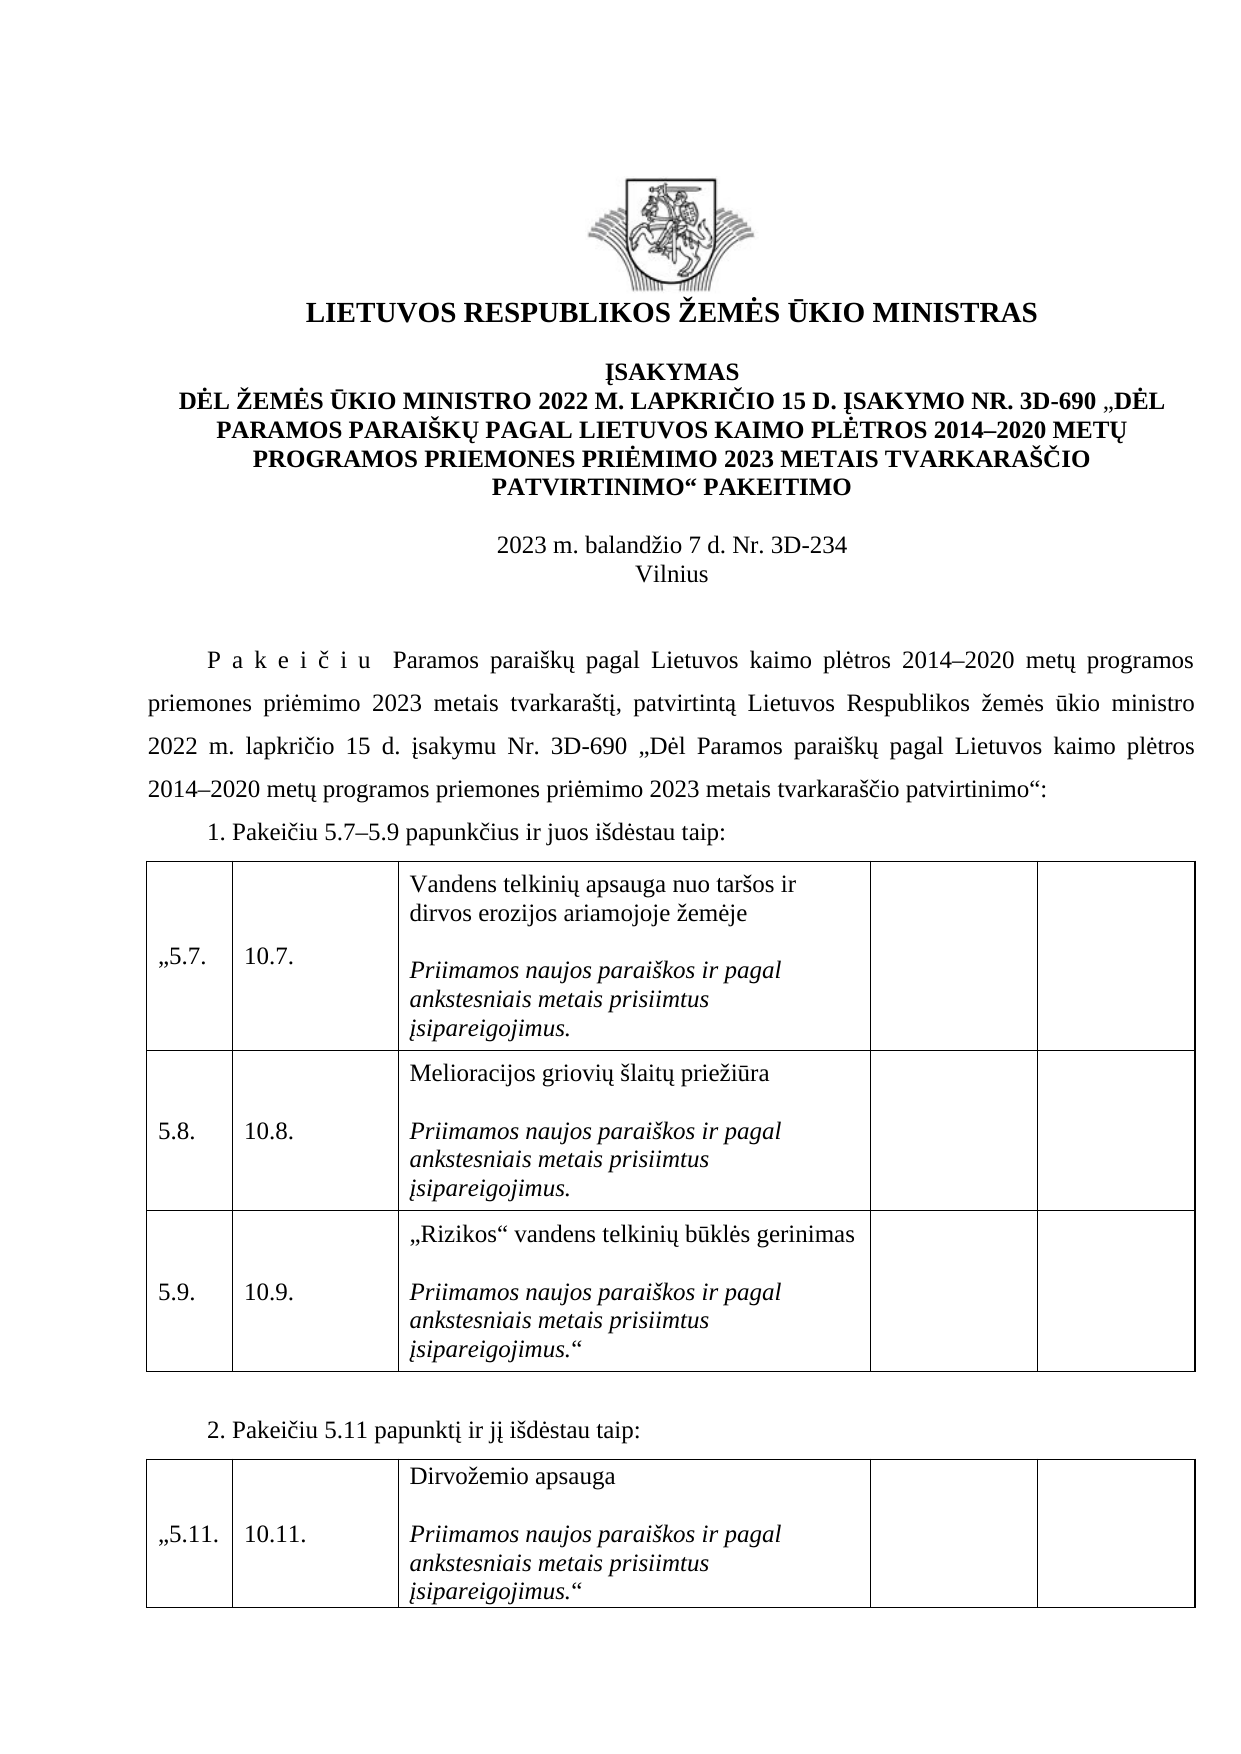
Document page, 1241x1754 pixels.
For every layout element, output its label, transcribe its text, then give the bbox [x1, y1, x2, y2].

table_cell [871, 1051, 1037, 1210]
table_cell [1038, 1211, 1194, 1371]
table_cell [871, 1211, 1037, 1371]
table_cell 10.9. [233, 1211, 398, 1371]
table_header „5.7. [147, 862, 232, 1049]
table_header 10.11. [233, 1460, 398, 1607]
table_header 10.7. [233, 862, 398, 1049]
table_header [1038, 1460, 1194, 1607]
table_cell 5.9. [147, 1211, 232, 1371]
text DĖL ŽEMĖS ŪKIO MINISTRO 2022 M. LAPKRIČIO 15 D. ĮSAKYMO NR. 3D-690 „DĖL PARAMOS PARAIŠKŲ PAGAL LIETUVOS KAIMO PLĖTROS 2014–2020 METŲ PROGRAMOS PRIEMONES PRIĖMIMO 2023 METAIS TVARKARAŠČIO PATVIRTINIMO“ PAKEITIMO [148, 386, 1196, 501]
text 2. Pakeičiu 5.11 papunktį ir jį išdėstau taip: [207, 1415, 1196, 1444]
table_cell 5.8. [147, 1051, 232, 1210]
table_cell [1038, 1051, 1194, 1210]
text ĮSAKYMAS [148, 357, 1196, 386]
table_header „5.11. [147, 1460, 232, 1607]
table_header Dirvožemio apsauga Priimamos naujos paraiškos ir pagal ankstesniais metais prisiimtus įsipareigojimus.“ [399, 1460, 870, 1607]
text 1. Pakeičiu 5.7–5.9 papunkčius ir juos išdėstau taip: [207, 817, 1196, 846]
table_cell „Rizikos“ vandens telkinių būklės gerinimas Priimamos naujos paraiškos ir pagal ankstesniais metais prisiimtus įsipareigojimus.“ [399, 1211, 870, 1371]
text Vilnius [148, 559, 1196, 587]
table_header [1038, 862, 1194, 1049]
text 2023 m. balandžio 7 d. Nr. 3D-234 [148, 530, 1196, 559]
table_header [871, 862, 1037, 1049]
table_cell 10.8. [233, 1051, 398, 1210]
table_cell Melioracijos griovių šlaitų priežiūra Priimamos naujos paraiškos ir pagal ankstesniais metais prisiimtus įsipareigojimus. [399, 1051, 870, 1210]
table_header [871, 1460, 1037, 1607]
text P a k e i č i u Paramos paraiškų pagal Lietuvos kaimo plėtros 2014–2020 metų programos priemones priėmimo 2023 metais tvarkaraštį, patvirtintą Lietuvos Respublikos žemės ūkio ministro 2022 m. lapkričio 15 d. įsakymu Nr. 3D-690 „Dėl Paramos paraiškų pagal Lietuvos kaimo plėtros 2014–2020 metų programos priemones priėmimo 2023 metais tvarkaraščio patvirtinimo“: [148, 645, 1196, 803]
text LIETUVOS RESPUBLIKOS ŽEMĖS ŪKIO MINISTRAS [148, 295, 1196, 329]
table_header Vandens telkinių apsauga nuo taršos ir dirvos erozijos ariamojoje žemėje Priimamos naujos paraiškos ir pagal ankstesniais metais prisiimtus įsipareigojimus. [399, 862, 870, 1049]
